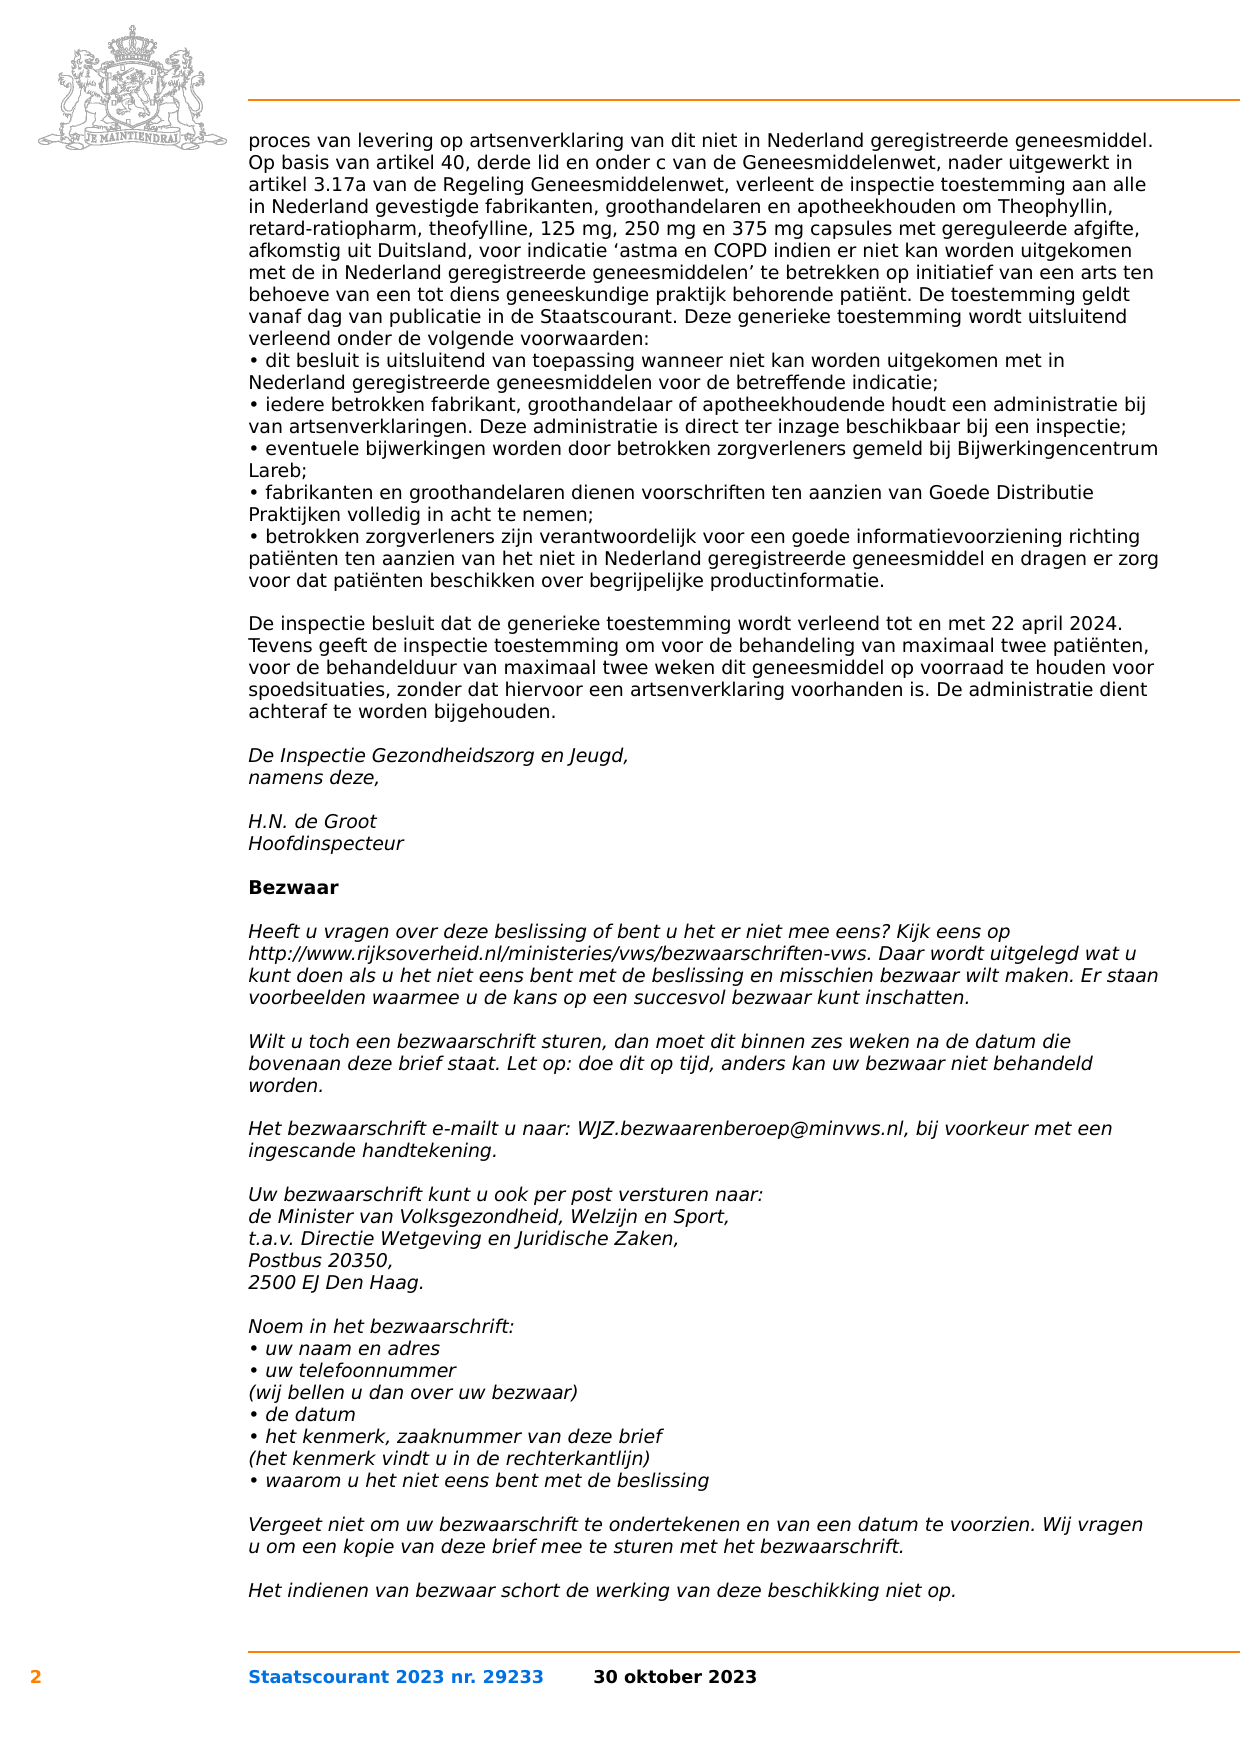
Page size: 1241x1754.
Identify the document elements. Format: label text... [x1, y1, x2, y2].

text Het indienen van bezwaar schort de werking van deze beschikking niet op. [248, 1579, 1163, 1601]
text • betrokken zorgverleners zijn verantwoordelijk voor een goede informatievoorziening richting patiënten ten aanzien van het niet in Nederland geregistreerde geneesmiddel en dragen er zorg voor dat patiënten beschikken over begrijpelijke productinformatie. [248, 526, 1163, 591]
text • uw naam en adres [248, 1338, 1163, 1360]
picture [38, 25, 227, 150]
text • het kenmerk, zaaknummer van deze brief [248, 1426, 1163, 1448]
text Bezwaar [248, 877, 1163, 899]
text • fabrikanten en groothandelaren dienen voorschriften ten aanzien van Goede Distributie Praktijken volledig in acht te nemen; [248, 482, 1163, 526]
text • dit besluit is uitsluitend van toepassing wanneer niet kan worden uitgekomen met in Nederland geregistreerde geneesmiddelen voor de betreffende indicatie; [248, 350, 1163, 394]
text • waarom u het niet eens bent met de beslissing [248, 1470, 1163, 1492]
text • eventuele bijwerkingen worden door betrokken zorgverleners gemeld bij Bijwerkingencentrum Lareb; [248, 438, 1163, 482]
text Postbus 20350, [248, 1250, 1163, 1272]
text De inspectie besluit dat de generieke toestemming wordt verleend tot en met 22 april 2024. Tevens geeft de inspectie toestemming om voor de behandeling van maximaal twee patiënten, voor de behandelduur van maximaal twee weken dit geneesmiddel op voorraad te houden voor spoedsituaties, zonder dat hiervoor een artsenverklaring voorhanden is. De administratie dient achteraf te worden bijgehouden. [248, 613, 1163, 723]
text Wilt u toch een bezwaarschrift sturen, dan moet dit binnen zes weken na de datum die bovenaan deze brief staat. Let op: doe dit op tijd, anders kan uw bezwaar niet behandeld worden. [248, 1031, 1163, 1096]
text 2500 EJ Den Haag. [248, 1272, 1163, 1294]
text Het bezwaarschrift e-mailt u naar: WJZ.bezwaarenberoep@minvws.nl, bij voorkeur met een ingescande handtekening. [248, 1118, 1163, 1162]
text (wij bellen u dan over uw bezwaar) [248, 1382, 1163, 1404]
text Vergeet niet om uw bezwaarschrift te ondertekenen en van een datum te voorzien. Wij vragen u om een kopie van deze brief mee te sturen met het bezwaarschrift. [248, 1514, 1163, 1558]
text Uw bezwaarschrift kunt u ook per post versturen naar: [248, 1184, 1163, 1206]
text proces van levering op artsenverklaring van dit niet in Nederland geregistreerde geneesmiddel. Op basis van artikel 40, derde lid en onder c van de Geneesmiddelenwet, nader uitgewerkt in artikel 3.17a van de Regeling Geneesmiddelenwet, verleent de inspectie toestemming aan alle in Nederland gevestigde fabrikanten, groothandelaren en apotheekhouden om Theophyllin, retard-ratiopharm, theofylline, 125 mg, 250 mg en 375 mg capsules met gereguleerde afgifte, afkomstig uit Duitsland, voor indicatie ‘astma en COPD indien er niet kan worden uitgekomen met de in Nederland geregistreerde geneesmiddelen’ te betrekken op initiatief van een arts ten behoeve van een tot diens geneeskundige praktijk behorende patiënt. De toestemming geldt vanaf dag van publicatie in de Staatscourant. Deze generieke toestemming wordt uitsluitend verleend onder de volgende voorwaarden: [248, 130, 1163, 350]
text t.a.v. Directie Wetgeving en Juridische Zaken, [248, 1228, 1163, 1250]
text • de datum [248, 1404, 1163, 1426]
text De Inspectie Gezondheidszorg en Jeugd, namens deze, H.N. de Groot Hoofdinspecteur [248, 745, 1163, 855]
text Heeft u vragen over deze beslissing of bent u het er niet mee eens? Kijk eens op http://www.rijksoverheid.nl/ministeries/vws/bezwaarschriften-vws. Daar wordt uitgelegd wat u kunt doen als u het niet eens bent met de beslissing en misschien bezwaar wilt maken. Er staan voorbeelden waarmee u de kans op een succesvol bezwaar kunt inschatten. [248, 921, 1163, 1009]
text Noem in het bezwaarschrift: [248, 1316, 1163, 1338]
text (het kenmerk vindt u in de rechterkantlijn) [248, 1448, 1163, 1470]
text • uw telefoonnummer [248, 1360, 1163, 1382]
text • iedere betrokken fabrikant, groothandelaar of apotheekhoudende houdt een administratie bij van artsenverklaringen. Deze administratie is direct ter inzage beschikbaar bij een inspectie; [248, 394, 1163, 438]
text de Minister van Volksgezondheid, Welzijn en Sport, [248, 1206, 1163, 1228]
